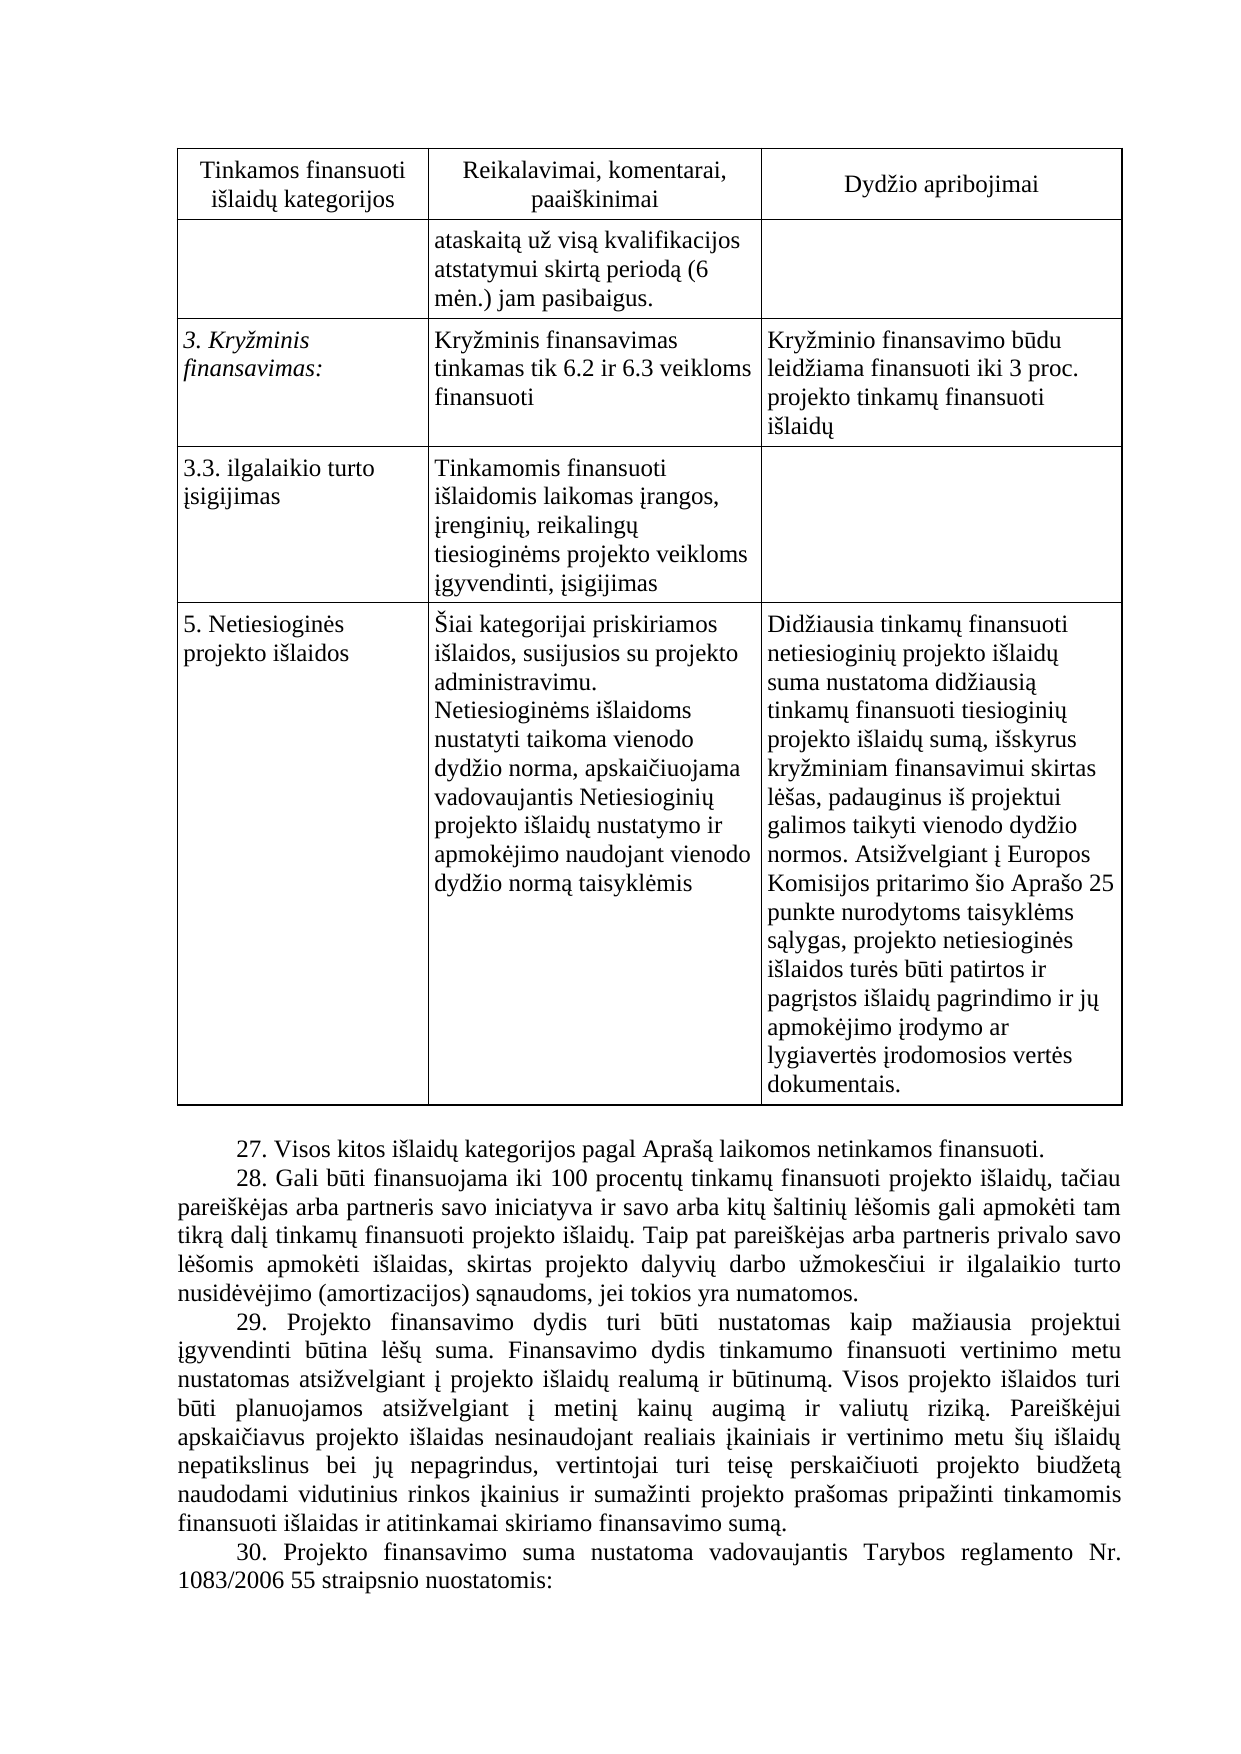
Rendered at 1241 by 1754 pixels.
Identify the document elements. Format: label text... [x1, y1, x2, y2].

table_cell [762, 220, 1121, 318]
text 30. Projekto finansavimo suma nustatoma vadovaujantis Tarybos reglamento Nr. 1083/2006 55 straipsnio nuostatomis: [177, 1537, 1122, 1594]
text 28. Gali būti finansuojama iki 100 procentų tinkamų finansuoti projekto išlaidų, tačiau pareiškėjas arba partneris savo iniciatyva ir savo arba kitų šaltinių lėšomis gali apmokėti tam tikrą dalį tinkamų finansuoti projekto išlaidų. Taip pat pareiškėjas arba partneris privalo savo lėšomis apmokėti išlaidas, skirtas projekto dalyvių darbo užmokesčiui ir ilgalaikio turto nusidėvėjimo (amortizacijos) sąnaudoms, jei tokios yra numatomos. [177, 1163, 1122, 1307]
table_cell Tinkamomis finansuoti išlaidomis laikomas įrangos, įrenginių, reikalingų tiesioginėms projekto veikloms įgyvendinti, įsigijimas [429, 447, 761, 602]
table_header Reikalavimai, komentarai, paaiškinimai [429, 149, 761, 218]
table_header Tinkamos finansuoti išlaidų kategorijos [178, 149, 428, 218]
table_cell 3. Kryžminis finansavimas: [178, 319, 428, 446]
table_cell Kryžminio finansavimo būdu leidžiama finansuoti iki 3 proc. projekto tinkamų finansuoti išlaidų [762, 319, 1121, 446]
table_cell [178, 220, 428, 318]
table_header Dydžio apribojimai [762, 149, 1121, 218]
table_cell [762, 447, 1121, 602]
text 29. Projekto finansavimo dydis turi būti nustatomas kaip mažiausia projektui įgyvendinti būtina lėšų suma. Finansavimo dydis tinkamumo finansuoti vertinimo metu nustatomas atsižvelgiant į projekto išlaidų realumą ir būtinumą. Visos projekto išlaidos turi būti planuojamos atsižvelgiant į metinį kainų augimą ir valiutų riziką. Pareiškėjui apskaičiavus projekto išlaidas nesinaudojant realiais įkainiais ir vertinimo metu šių išlaidų nepatikslinus bei jų nepagrindus, vertintojai turi teisę perskaičiuoti projekto biudžetą naudodami vidutinius rinkos įkainius ir sumažinti projekto prašomas pripažinti tinkamomis finansuoti išlaidas ir atitinkamai skiriamo finansavimo sumą. [177, 1307, 1122, 1537]
table_cell 5. Netiesioginės projekto išlaidos [178, 603, 428, 1104]
table_cell ataskaitą už visą kvalifikacijos atstatymui skirtą periodą (6 mėn.) jam pasibaigus. [429, 220, 761, 318]
table_cell Kryžminis finansavimas tinkamas tik 6.2 ir 6.3 veikloms finansuoti [429, 319, 761, 446]
table_cell 3.3. ilgalaikio turto įsigijimas [178, 447, 428, 602]
table_cell Šiai kategorijai priskiriamos išlaidos, susijusios su projekto administravimu. Netiesioginėms išlaidoms nustatyti taikoma vienodo dydžio norma, apskaičiuojama vadovaujantis Netiesioginių projekto išlaidų nustatymo ir apmokėjimo naudojant vienodo dydžio normą taisyklėmis [429, 603, 761, 1104]
table_cell Didžiausia tinkamų finansuoti netiesioginių projekto išlaidų suma nustatoma didžiausią tinkamų finansuoti tiesioginių projekto išlaidų sumą, išskyrus kryžminiam finansavimui skirtas lėšas, padauginus iš projektui galimos taikyti vienodo dydžio normos. Atsižvelgiant į Europos Komisijos pritarimo šio Aprašo 25 punkte nurodytoms taisyklėms sąlygas, projekto netiesioginės išlaidos turės būti patirtos ir pagrįstos išlaidų pagrindimo ir jų apmokėjimo įrodymo ar lygiavertės įrodomosios vertės dokumentais. [762, 603, 1121, 1104]
text 27. Visos kitos išlaidų kategorijos pagal Aprašą laikomos netinkamos finansuoti. [177, 1134, 1122, 1163]
